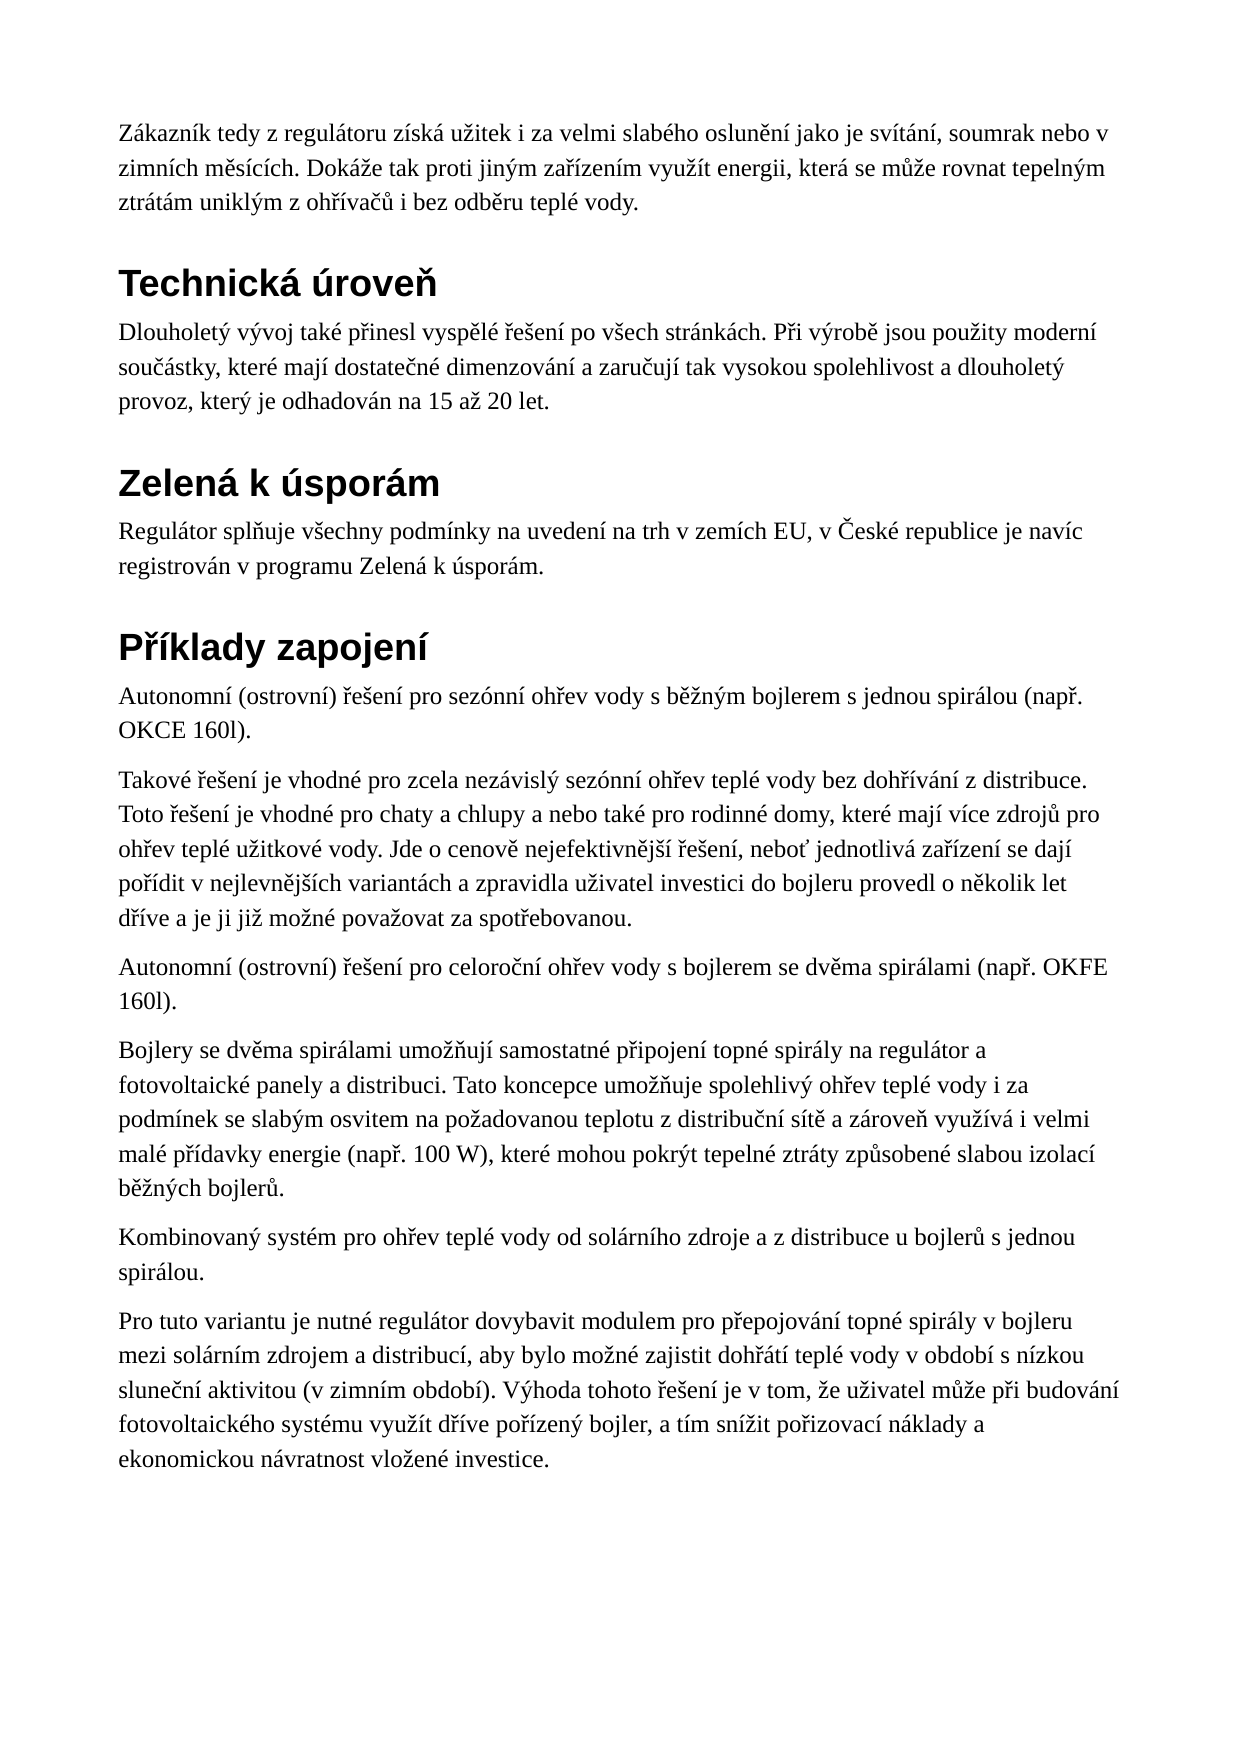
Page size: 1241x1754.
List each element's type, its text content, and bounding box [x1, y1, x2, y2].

text Kombinovaný systém pro ohřev teplé vody od solárního zdroje a z distribuce u bojlerů s jednou spirálou. [118, 1222, 1122, 1285]
text Autonomní (ostrovní) řešení pro celoroční ohřev vody s bojlerem se dvěma spirálami (např. OKFE 160l). [118, 952, 1122, 1015]
text Dlouholetý vývoj také přinesl vyspělé řešení po všech stránkách. Při výrobě jsou použity moderní součástky, které mají dostatečné dimenzování a zaručují tak vysokou spolehlivost a dlouholetý provoz, který je odhadován na 15 až 20 let. [118, 317, 1122, 415]
text Regulátor splňuje všechny podmínky na uvedení na trh v zemích EU, v České republice je navíc registrován v programu Zelená k úsporám. [118, 516, 1122, 580]
subtitle Technická úroveň [118, 261, 1122, 305]
subtitle Zelená k úsporám [118, 460, 1122, 504]
subtitle Příklady zapojení [118, 625, 1122, 669]
text Takové řešení je vhodné pro zcela nezávislý sezónní ohřev teplé vody bez dohřívání z distribuce. Toto řešení je vhodné pro chaty a chlupy a nebo také pro rodinné domy, které mají více zdrojů pro ohřev teplé užitkové vody. Jde o cenově nejefektivnější řešení, neboť jednotlivá zařízení se dají pořídit v nejlevnějších variantách a zpravidla uživatel investici do bojleru provedl o několik let dříve a je ji již možné považovat za spotřebovanou. [118, 765, 1122, 931]
text Zákazník tedy z regulátoru získá užitek i za velmi slabého oslunění jako je svítání, soumrak nebo v zimních měsících. Dokáže tak proti jiným zařízením využít energii, která se může rovnat tepelným ztrátám uniklým z ohřívačů i bez odběru teplé vody. [118, 118, 1122, 216]
text Bojlery se dvěma spirálami umožňují samostatné připojení topné spirály na regulátor a fotovoltaické panely a distribuci. Tato koncepce umožňuje spolehlivý ohřev teplé vody i za podmínek se slabým osvitem na požadovanou teplotu z distribuční sítě a zároveň využívá i velmi malé přídavky energie (např. 100 W), které mohou pokrýt tepelné ztráty způsobené slabou izolací běžných bojlerů. [118, 1035, 1122, 1202]
text Autonomní (ostrovní) řešení pro sezónní ohřev vody s běžným bojlerem s jednou spirálou (např. OKCE 160l). [118, 681, 1122, 744]
text Pro tuto variantu je nutné regulátor dovybavit modulem pro přepojování topné spirály v bojleru mezi solárním zdrojem a distribucí, aby bylo možné zajistit dohřátí teplé vody v období s nízkou sluneční aktivitou (v zimním období). Výhoda tohoto řešení je v tom, že uživatel může při budování fotovoltaického systému využít dříve pořízený bojler, a tím snížit pořizovací náklady a ekonomickou návratnost vložené investice. [118, 1306, 1122, 1472]
